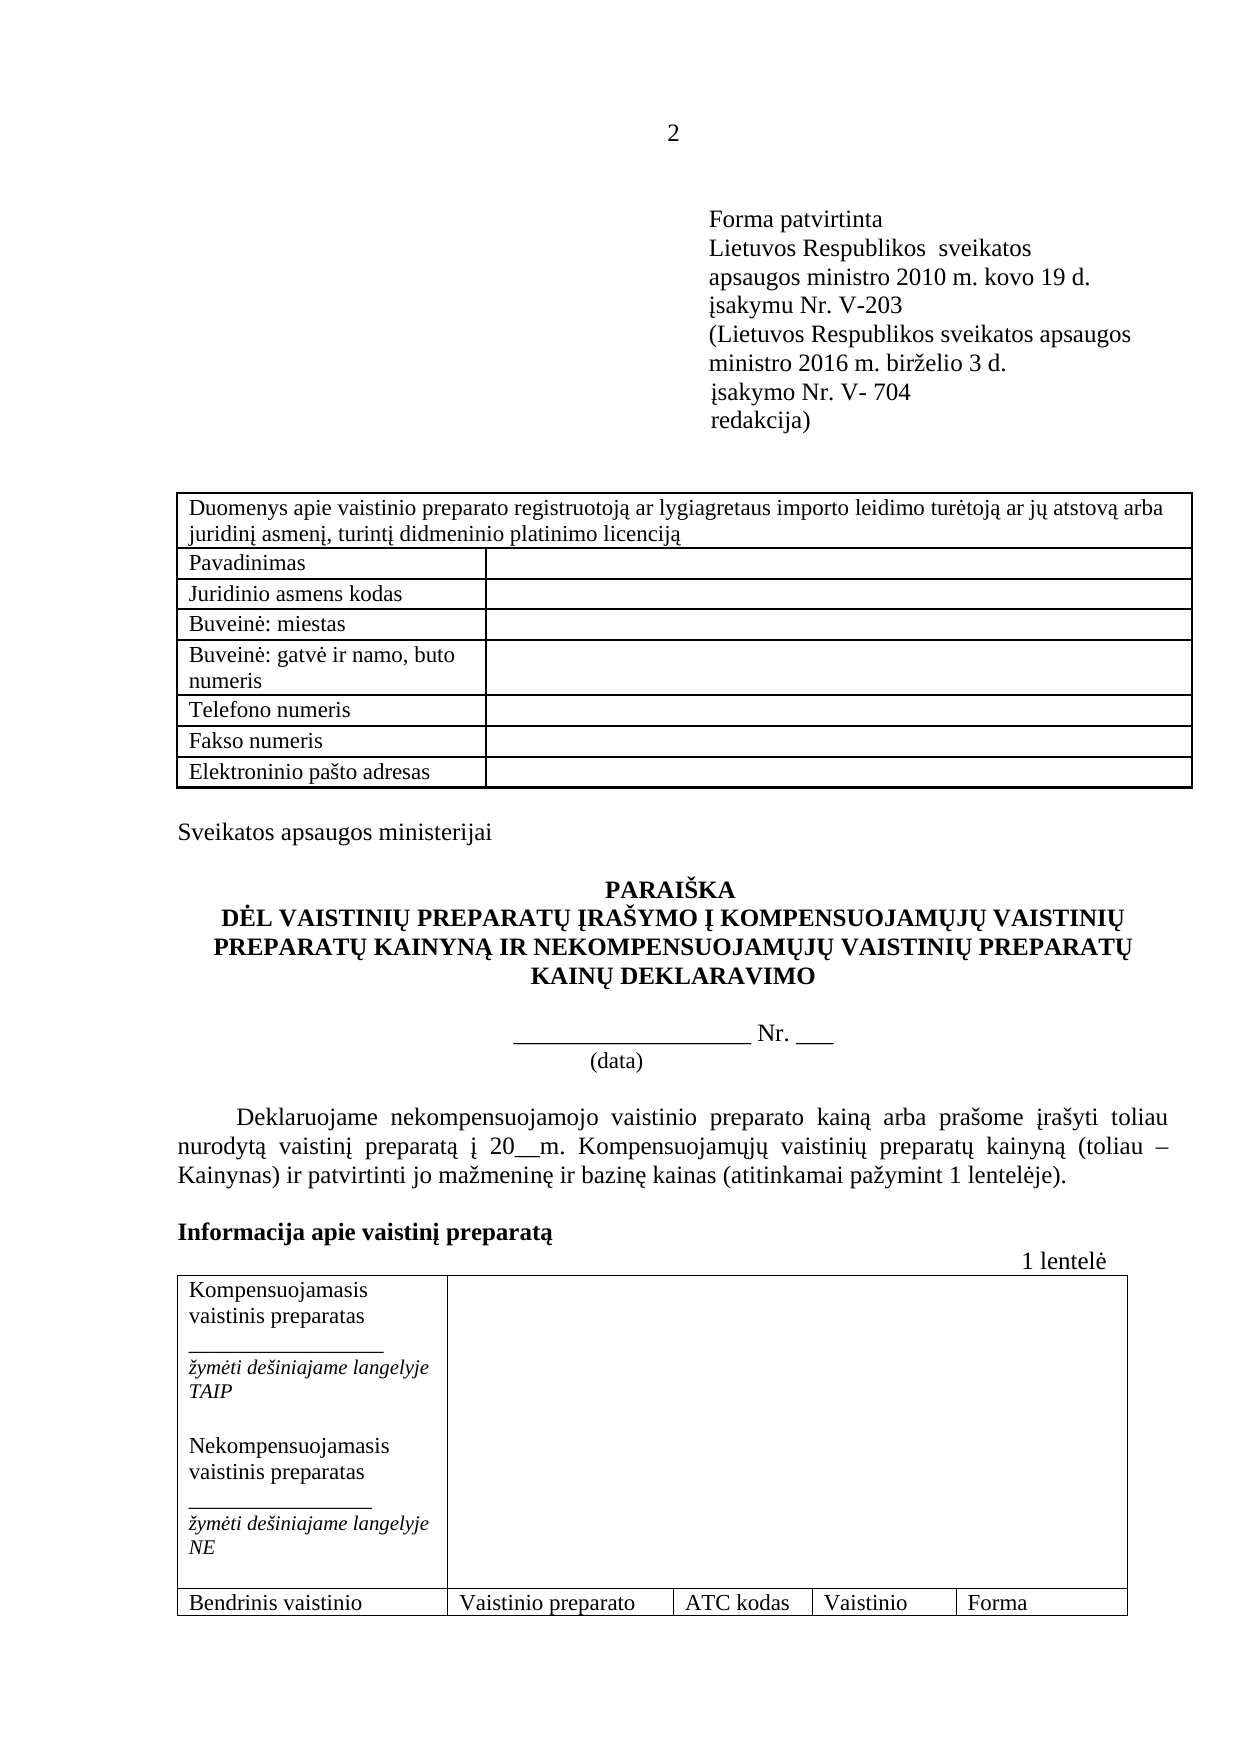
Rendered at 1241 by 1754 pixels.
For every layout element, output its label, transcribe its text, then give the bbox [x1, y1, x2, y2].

text (data) [590, 1047, 1169, 1074]
text įsakymo Nr. V- 704 [177, 377, 1169, 406]
table_cell [487, 758, 1191, 786]
table_header [448, 1276, 1127, 1588]
table_cell Elektroninio pašto adresas [178, 758, 485, 786]
table_cell [487, 549, 1191, 577]
table_cell Pavadinimas [178, 549, 485, 577]
text apsaugos ministro 2010 m. kovo 19 d. [177, 262, 1169, 291]
table_cell Bendrinis vaistinio [178, 1589, 447, 1615]
table_cell Telefono numeris [178, 696, 485, 725]
table_cell Vaistinio preparato [448, 1589, 673, 1615]
text ministro 2016 m. birželio 3 d. [177, 348, 1169, 377]
text Lietuvos Respublikos sveikatos [177, 233, 1169, 262]
text ___________________ Nr. ___ [177, 1018, 1169, 1047]
table_cell Buveinė: gatvė ir namo, buto numeris [178, 641, 485, 694]
table_header Duomenys apie vaistinio preparato registruotoją ar lygiagretaus importo leidimo turėtoją ar jų atstovą arba juridinį asmenį, turintį didmeninio platinimo licenciją [178, 494, 1191, 547]
table_cell [487, 641, 1191, 694]
table_cell Buveinė: miestas [178, 610, 485, 639]
table_header Kompensuojamasis vaistinis preparatas _________________ žymėti dešiniajame langelyje TAIP Nekompensuojamasis vaistinis preparatas ________________ žymėti dešiniajame langelyje NE [178, 1276, 447, 1588]
table_cell [487, 727, 1191, 756]
text Forma patvirtinta [627, 204, 1169, 233]
table_cell Vaistinio [813, 1589, 956, 1615]
text Sveikatos apsaugos ministerijai [177, 817, 1169, 846]
table_cell [487, 610, 1191, 639]
text DĖL VAISTINIŲ PREPARATŲ ĮRAŠYMO Į KOMPENSUOJAMŲJŲ VAISTINIŲ PREPARATŲ KAINYNĄ IR NEKOMPENSUOJAMŲJŲ VAISTINIŲ PREPARATŲ KAINŲ DEKLARAVIMO [177, 903, 1169, 990]
table_cell [487, 580, 1191, 608]
text PARAIŠKA [177, 875, 1169, 903]
text (Lietuvos Respublikos sveikatos apsaugos [177, 319, 1169, 348]
table_cell Forma [957, 1589, 1127, 1615]
text Deklaruojame nekompensuojamojo vaistinio preparato kainą arba prašome įrašyti toliau nurodytą vaistinį preparatą į 20__m. Kompensuojamųjų vaistinių preparatų kainyną (toliau – Kainynas) ir patvirtinti jo mažmeninę ir bazinę kainas (atitinkamai pažymint 1 lentelėje). [177, 1102, 1169, 1189]
text įsakymu Nr. V-203 [177, 291, 1169, 319]
text redakcija) [177, 406, 1169, 434]
text 1 lentelė [177, 1246, 1169, 1275]
table_cell ATC kodas [674, 1589, 812, 1615]
table_cell Juridinio asmens kodas [178, 580, 485, 608]
text Informacija apie vaistinį preparatą [177, 1217, 1169, 1246]
table_cell [487, 696, 1191, 725]
table_cell Fakso numeris [178, 727, 485, 756]
